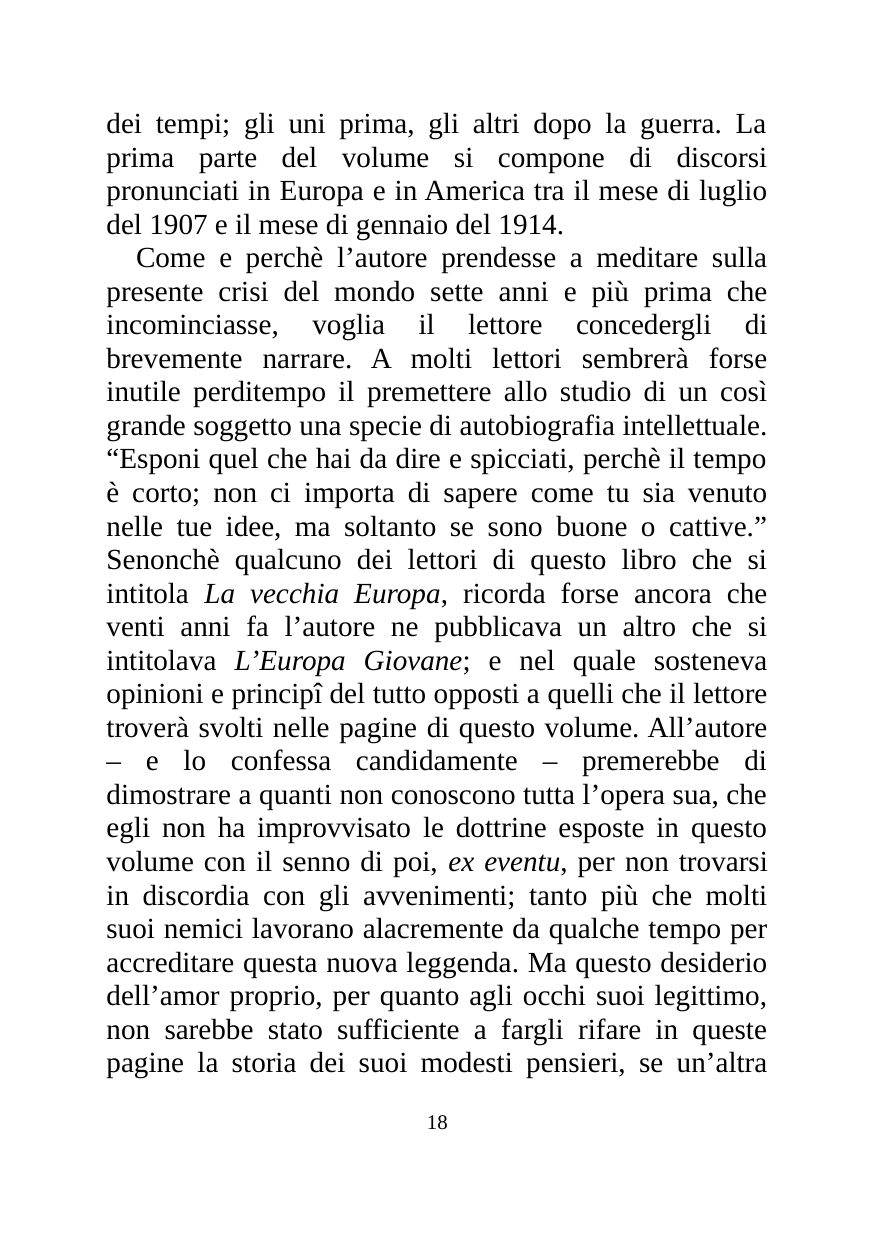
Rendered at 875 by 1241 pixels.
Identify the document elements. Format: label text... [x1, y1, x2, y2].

text dei tempi; gli uni prima, gli altri dopo la guerra. La prima parte del volume si compone di discorsi pronunciati in Europa e in America tra il mese di luglio del 1907 e il mese di gennaio del 1914. [106, 106, 768, 240]
text Come e perchè l’autore prendesse a meditare sulla presente crisi del mondo sette anni e più prima che incominciasse, voglia il lettore concedergli di brevemente narrare. A molti lettori sembrerà forse inutile perditempo il premettere allo studio di un così grande soggetto una specie di autobiografia intellettuale. “Esponi quel che hai da dire e spicciati, perchè il tempo è corto; non ci importa di sapere come tu sia venuto nelle tue idee, ma soltanto se sono buone o cattive.” Senonchè qualcuno dei lettori di questo libro che si intitola La vecchia Europa, ricorda forse ancora che venti anni fa l’autore ne pubblicava un altro che si intitolava L’Europa Giovane; e nel quale sosteneva opinioni e principî del tutto opposti a quelli che il lettore troverà svolti nelle pagine di questo volume. All’autore – e lo confessa candidamente – premerebbe di dimostrare a quanti non conoscono tutta l’opera sua, che egli non ha improvvisato le dottrine esposte in questo volume con il senno di poi, ex eventu, per non trovarsi in discordia con gli avvenimenti; tanto più che molti suoi nemici lavorano alacremente da qualche tempo per accreditare questa nuova leggenda. Ma questo desiderio dell’amor proprio, per quanto agli occhi suoi legittimo, non sarebbe stato sufficiente a fargli rifare in queste pagine la storia dei suoi modesti pensieri, se un’altra [106, 240, 768, 1079]
